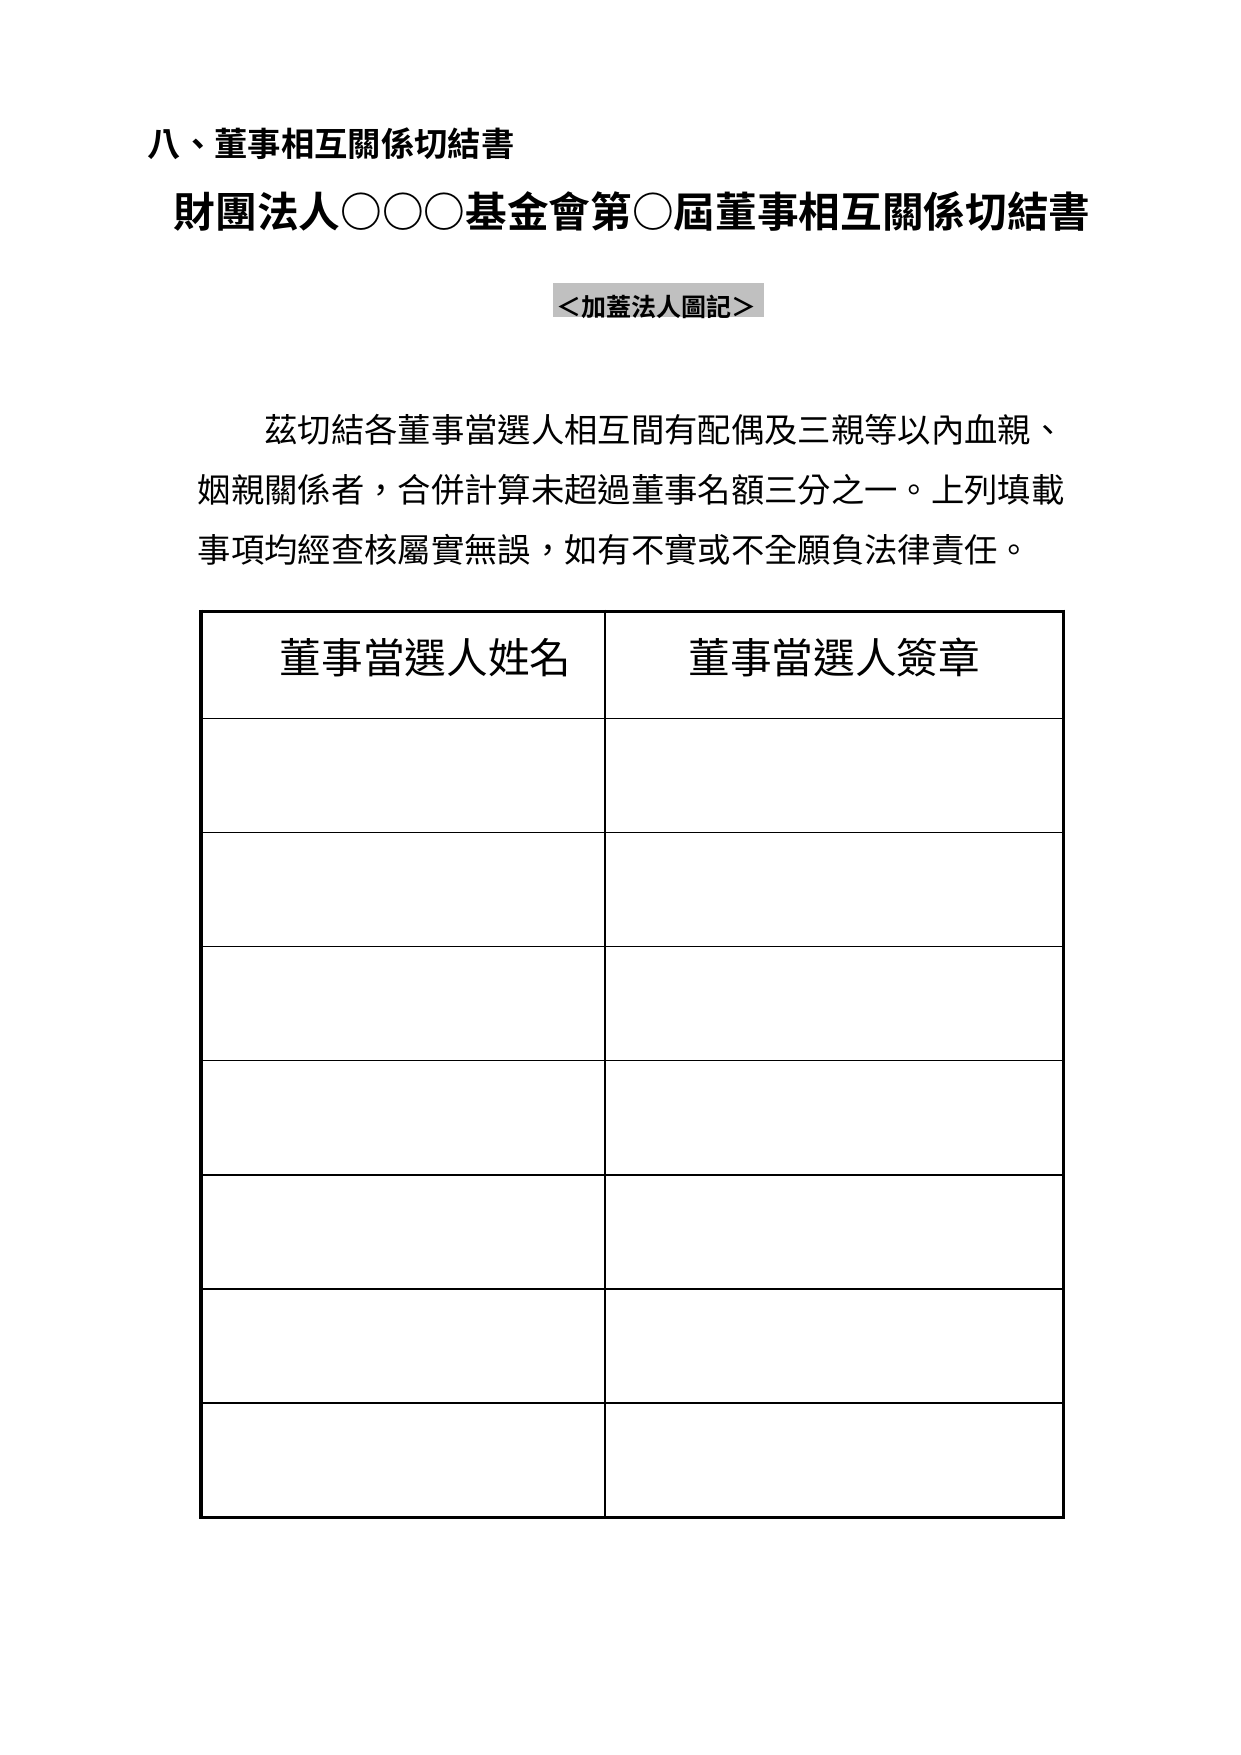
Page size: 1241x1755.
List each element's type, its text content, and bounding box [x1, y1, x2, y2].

table_cell [606, 1290, 1062, 1402]
table_cell [203, 1176, 604, 1288]
table_cell [606, 947, 1062, 1060]
text 茲切結各董事當選人相互間有配偶及三親等以內血親、姻親關係者，合併計算未超過董事名額三分之一。上列填載事項均經查核屬實無誤，如有不實或不全願負法律責任。 [198, 404, 1066, 572]
table_cell [606, 833, 1062, 946]
table_cell [203, 1290, 604, 1402]
text ＜加蓋法人圖記＞ [148, 287, 1124, 323]
table_cell [606, 1404, 1062, 1516]
table_cell [203, 1404, 604, 1516]
table_header 董事當選人姓名 [203, 613, 604, 718]
table_cell [606, 719, 1062, 832]
text 財團法人○○○基金會第○屆董事相互關係切結書 [148, 179, 1116, 239]
table_cell [606, 1176, 1062, 1288]
table_header 董事當選人簽章 [606, 613, 1062, 718]
text 八、董事相互關係切結書 [148, 118, 1116, 166]
table_cell [606, 1061, 1062, 1174]
table_cell [203, 833, 604, 946]
table_cell [203, 719, 604, 832]
table_cell [203, 947, 604, 1060]
table_cell [203, 1061, 604, 1174]
